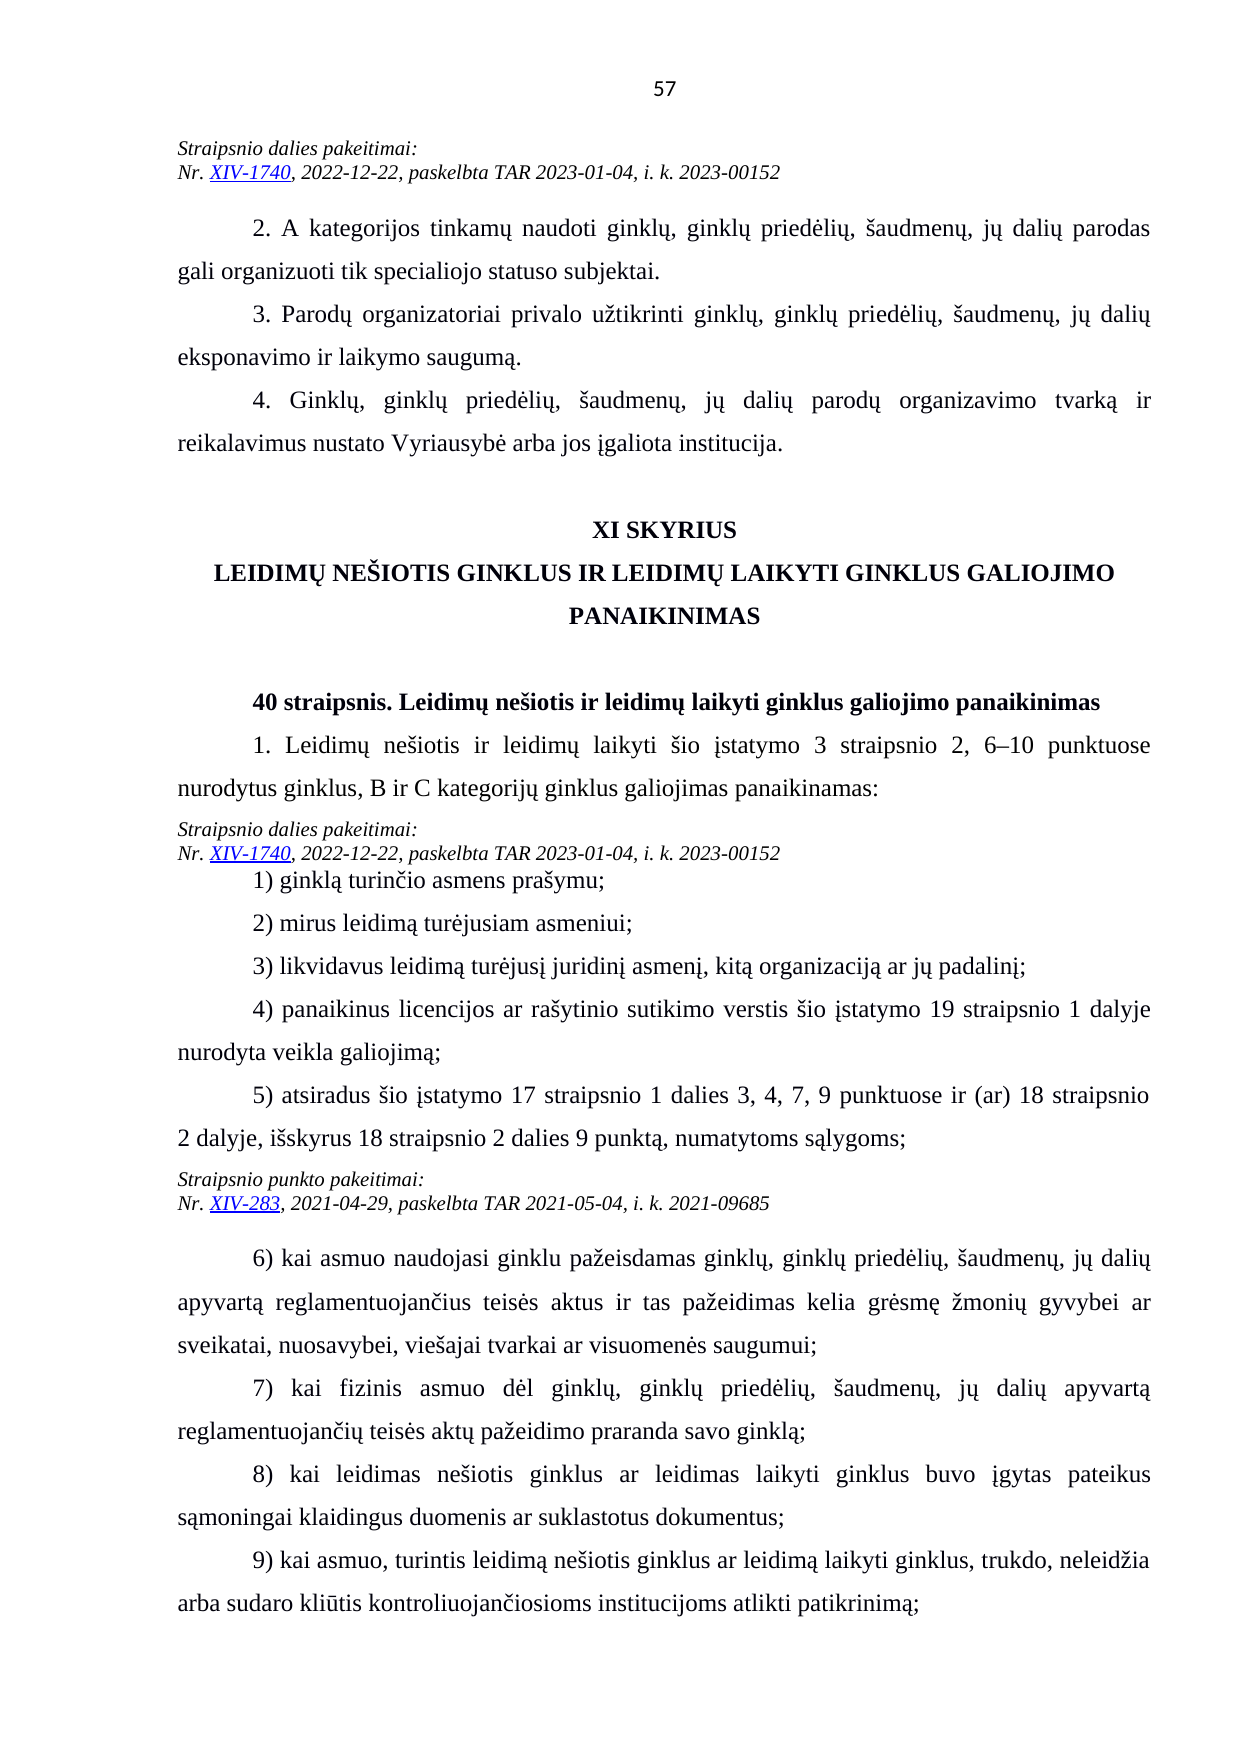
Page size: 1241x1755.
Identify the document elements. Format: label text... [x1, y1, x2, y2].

text Straipsnio dalies pakeitimai: [177, 817, 1152, 841]
text Straipsnio punkto pakeitimai: [177, 1167, 1152, 1191]
text leidimų nešiotis GINKLUS ir leidimų laikyti GINKLus GALIOJIMO panaikinimas [177, 558, 1152, 630]
text 3. Parodų organizatoriai privalo užtikrinti ginklų, ginklų priedėlių, šaudmenų, jų dalių eksponavimo ir laikymo saugumą. [177, 299, 1152, 371]
text 1. Leidimų nešiotis ir leidimų laikyti šio įstatymo 3 straipsnio 2, 6–10 punktuose nurodytus ginklus, B ir C kategorijų ginklus galiojimas panaikinamas: [177, 730, 1152, 802]
text Nr. XIV-283, 2021-04-29, paskelbta TAR 2021-05-04, i. k. 2021-09685 [177, 1191, 1152, 1215]
text 3) likvidavus leidimą turėjusį juridinį asmenį, kitą organizaciją ar jų padalinį; [177, 951, 1152, 980]
text Nr. XIV-1740, 2022-12-22, paskelbta TAR 2023-01-04, i. k. 2023-00152 [177, 841, 1152, 865]
text 2. A kategorijos tinkamų naudoti ginklų, ginklų priedėlių, šaudmenų, jų dalių parodas gali organizuoti tik specialiojo statuso subjektai. [177, 213, 1152, 285]
text 1) ginklą turinčio asmens prašymu; [177, 865, 1152, 893]
text 5) atsiradus šio įstatymo 17 straipsnio 1 dalies 3, 4, 7, 9 punktuose ir (ar) 18 straipsnio 2 dalyje, išskyrus 18 straipsnio 2 dalies 9 punktą, numatytoms sąlygoms; [177, 1080, 1152, 1152]
text 40 straipsnis. Leidimų nešiotis ir leidimų laikyti ginklus galiojimo panaikinimas [177, 687, 1152, 716]
text XI SKYRIUS [177, 515, 1152, 543]
text Straipsnio dalies pakeitimai: [177, 136, 1152, 160]
text 8) kai leidimas nešiotis ginklus ar leidimas laikyti ginklus buvo įgytas pateikus sąmoningai klaidingus duomenis ar suklastotus dokumentus; [177, 1459, 1152, 1531]
text 9) kai asmuo, turintis leidimą nešiotis ginklus ar leidimą laikyti ginklus, trukdo, neleidžia arba sudaro kliūtis kontroliuojančiosioms institucijoms atlikti patikrinimą; [177, 1545, 1152, 1617]
text 4. Ginklų, ginklų priedėlių, šaudmenų, jų dalių parodų organizavimo tvarką ir reikalavimus nustato Vyriausybė arba jos įgaliota institucija. [177, 385, 1152, 457]
text 7) kai fizinis asmuo dėl ginklų, ginklų priedėlių, šaudmenų, jų dalių apyvartą reglamentuojančių teisės aktų pažeidimo praranda savo ginklą; [177, 1373, 1152, 1445]
text 4) panaikinus licencijos ar rašytinio sutikimo verstis šio įstatymo 19 straipsnio 1 dalyje nurodyta veikla galiojimą; [177, 994, 1152, 1066]
text Nr. XIV-1740, 2022-12-22, paskelbta TAR 2023-01-04, i. k. 2023-00152 [177, 160, 1152, 184]
text 2) mirus leidimą turėjusiam asmeniui; [177, 908, 1152, 937]
text 6) kai asmuo naudojasi ginklu pažeisdamas ginklų, ginklų priedėlių, šaudmenų, jų dalių apyvartą reglamentuojančius teisės aktus ir tas pažeidimas kelia grėsmę žmonių gyvybei ar sveikatai, nuosavybei, viešajai tvarkai ar visuomenės saugumui; [177, 1243, 1152, 1358]
